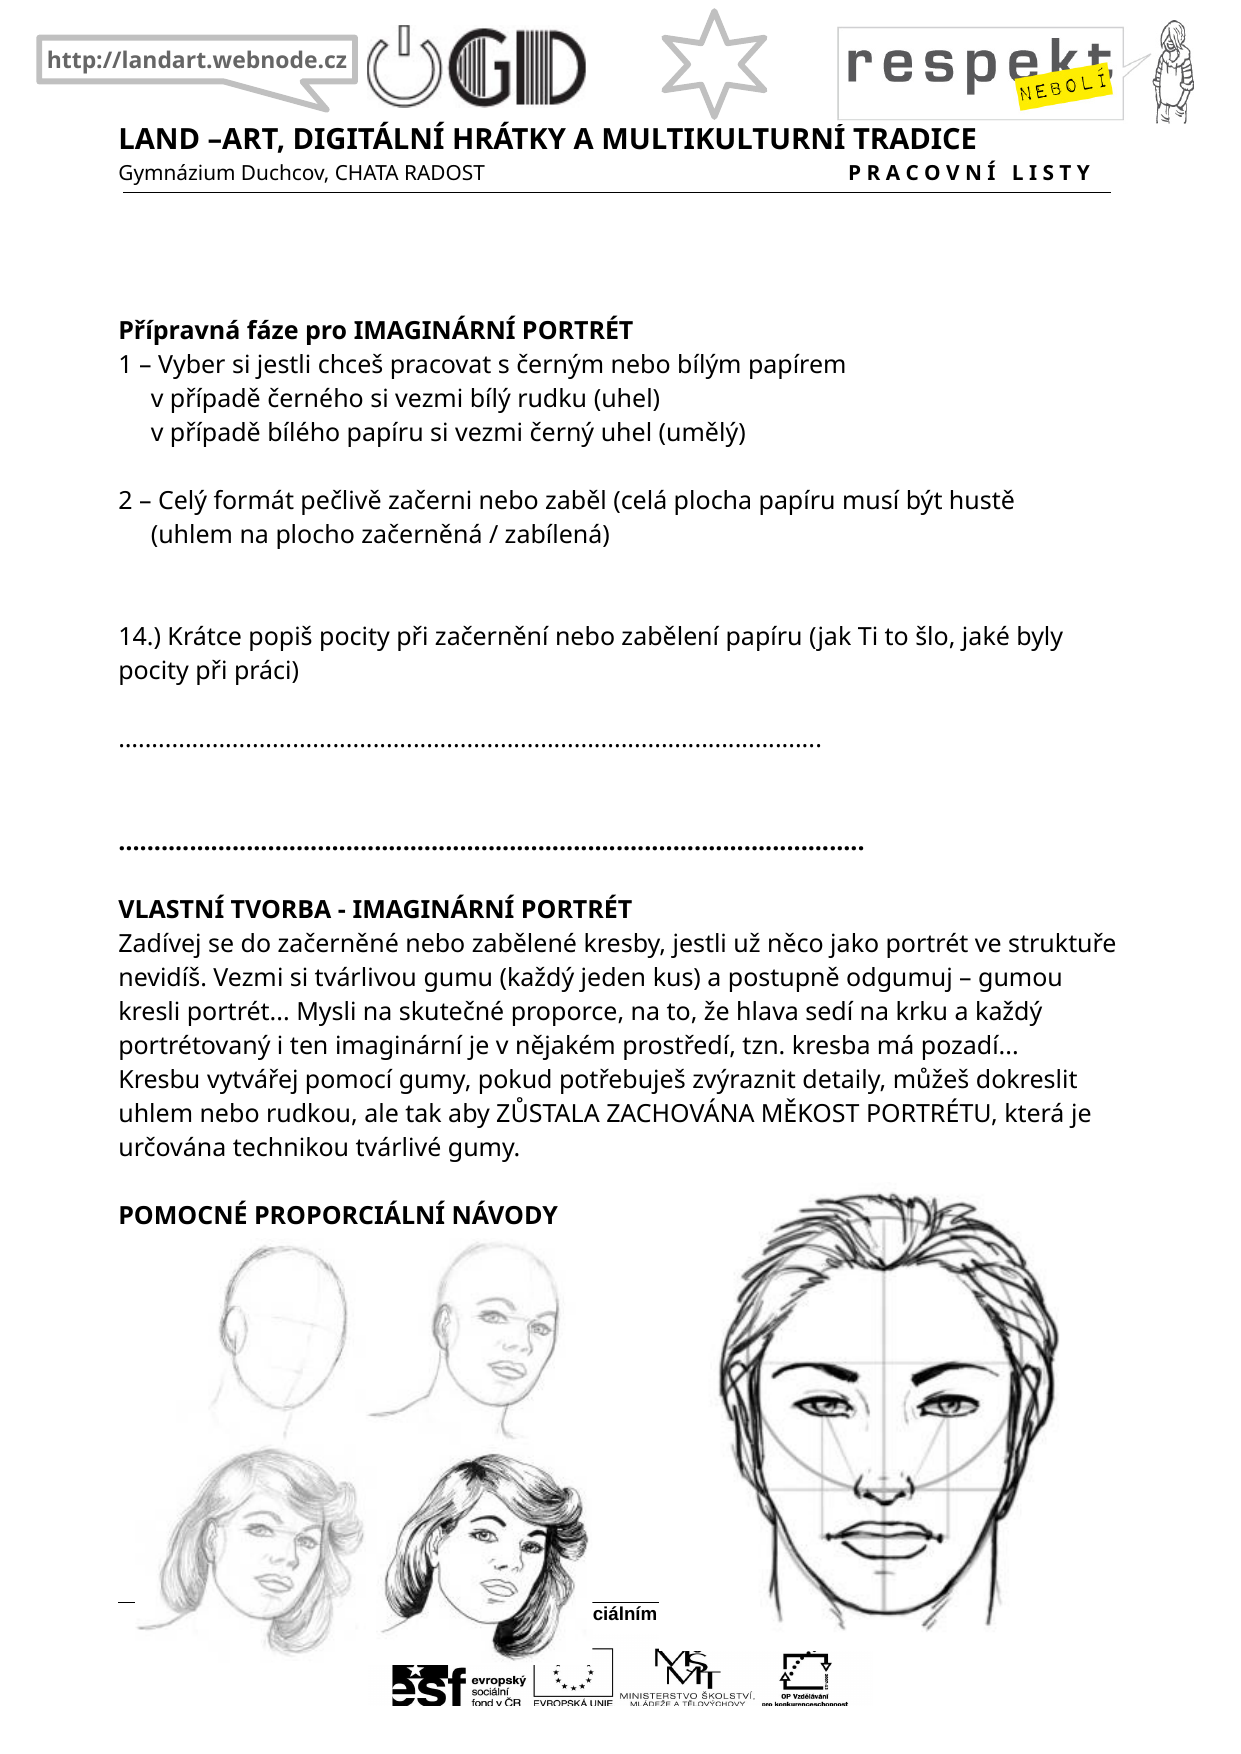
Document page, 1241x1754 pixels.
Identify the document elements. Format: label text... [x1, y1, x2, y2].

picture [367, 25, 586, 108]
list Přípravná fáze pro IMAGINÁRNÍ PORTRÉT 1 – Vyber si jestli chceš pracovat s černým nebo bílým papírem v případě černého si vezmi bílý rudku (uhel) v případě bílého papíru si vezmi černý uhel (umělý) 2 – Celý formát pečlivě začerni nebo zaběl (celá plocha papíru musí být hustě (uhlem na plocho začerněná / zabílená) 14.) Krátce popiš pocity při začernění nebo zabělení papíru (jak Ti to šlo, jaké byly pocity při práci) …...................................................................................................... [118, 244, 1122, 755]
list …...................................................................................................... VLASTNÍ TVORBA - IMAGINÁRNÍ PORTRÉT Zadívej se do začerněné nebo zabělené kresby, jestli už něco jako portrét ve struktuře nevidíš. Vezmi si tvárlivou gumu (každý jeden kus) a postupně odgumuj – gumou kresli portrét... Mysli na skutečné proporce, na to, že hlava sedí na krku a každý portrétovaný i ten imaginární je v nějakém prostředí, tzn. kresba má pozadí... [118, 755, 1122, 1062]
picture [135, 1182, 1128, 1706]
list Kresbu vytvářej pomocí gumy, pokud potřebuješ zvýraznit detaily, můžeš dokreslit uhlem nebo rudkou, ale tak aby ZŮSTALA ZACHOVÁNA MĚKOST PORTRÉTU, která je určována technikou tvárlivé gumy. POMOCNÉ PROPORCIÁLNÍ NÁVODY [118, 1062, 1122, 1300]
picture [837, 20, 1194, 124]
